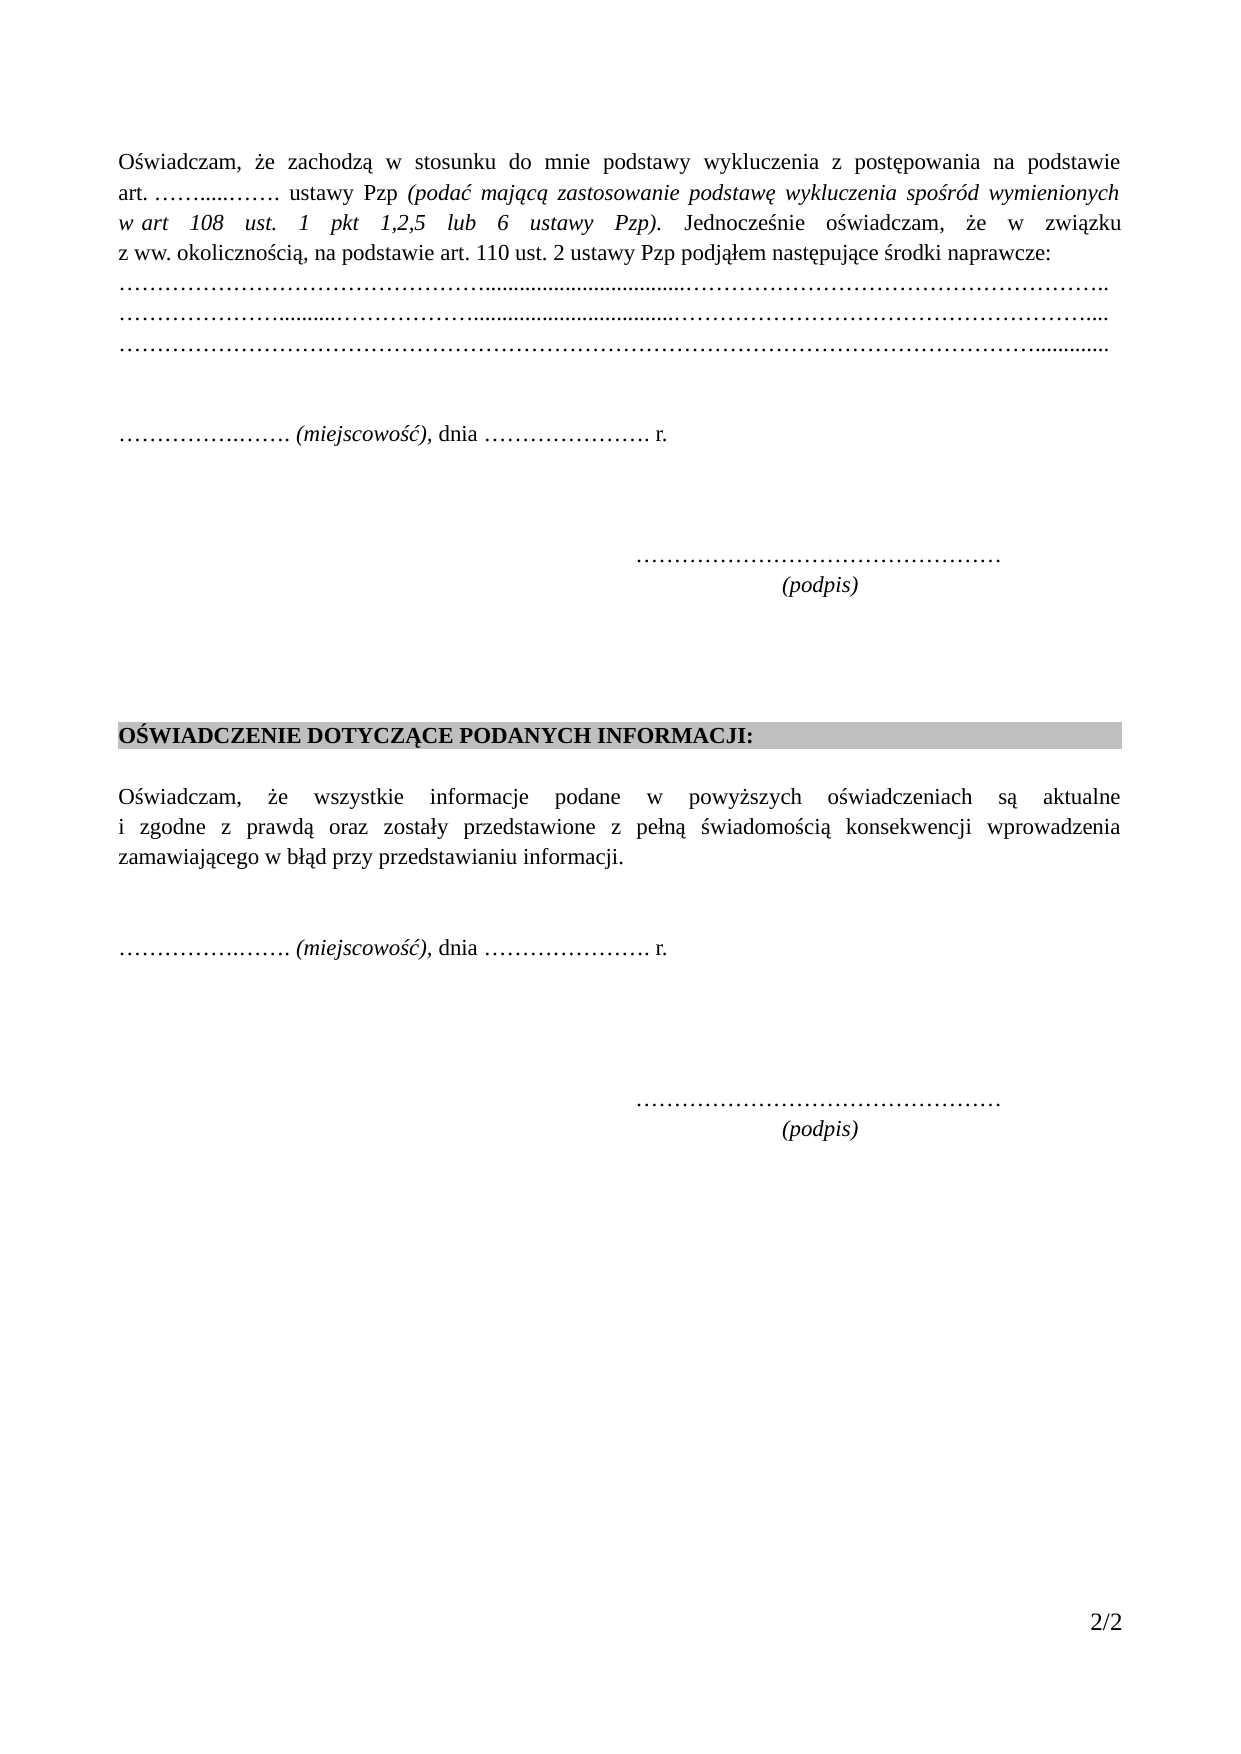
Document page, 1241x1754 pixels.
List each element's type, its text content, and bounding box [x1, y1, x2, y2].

text …………….……. (miejscowość), dnia …………………. r. [118, 420, 1122, 447]
text Oświadczam, że wszystkie informacje podane w powyższych oświadczeniach są aktualne i zgodne z prawdą oraz zostały przedstawione z pełną świadomością konsekwencji wprowadzenia zamawiającego w błąd przy przedstawianiu informacji. [118, 783, 1122, 869]
text ………………………………………… [118, 1085, 1122, 1111]
text (podpis) [708, 571, 1122, 598]
text Oświadczam, że zachodzą w stosunku do mnie podstawy wykluczenia z postępowania na podstawie art. …….....……. ustawy Pzp (podać mającą zastosowanie podstawę wykluczenia spośród wymienionych w art 108 ust. 1 pkt 1,2,5 lub 6 ustawy Pzp). Jednocześnie oświadczam, że w związku z ww. okolicznością, na podstawie art. 110 ust. 2 ustawy Pzp podjąłem następujące środki naprawcze: [118, 148, 1122, 265]
text (podpis) [708, 1115, 1122, 1141]
text OŚWIADCZENIE DOTYCZĄCE PODANYCH INFORMACJI: [118, 722, 1122, 749]
text ………………………………………… [118, 541, 1122, 567]
text …………….……. (miejscowość), dnia …………………. r. [118, 934, 1122, 960]
text …………………………………………...................................………………………………………………..…………………..........………………...................................………………………………………………....…………………………………………………………………………………………………………............. [118, 269, 1122, 356]
